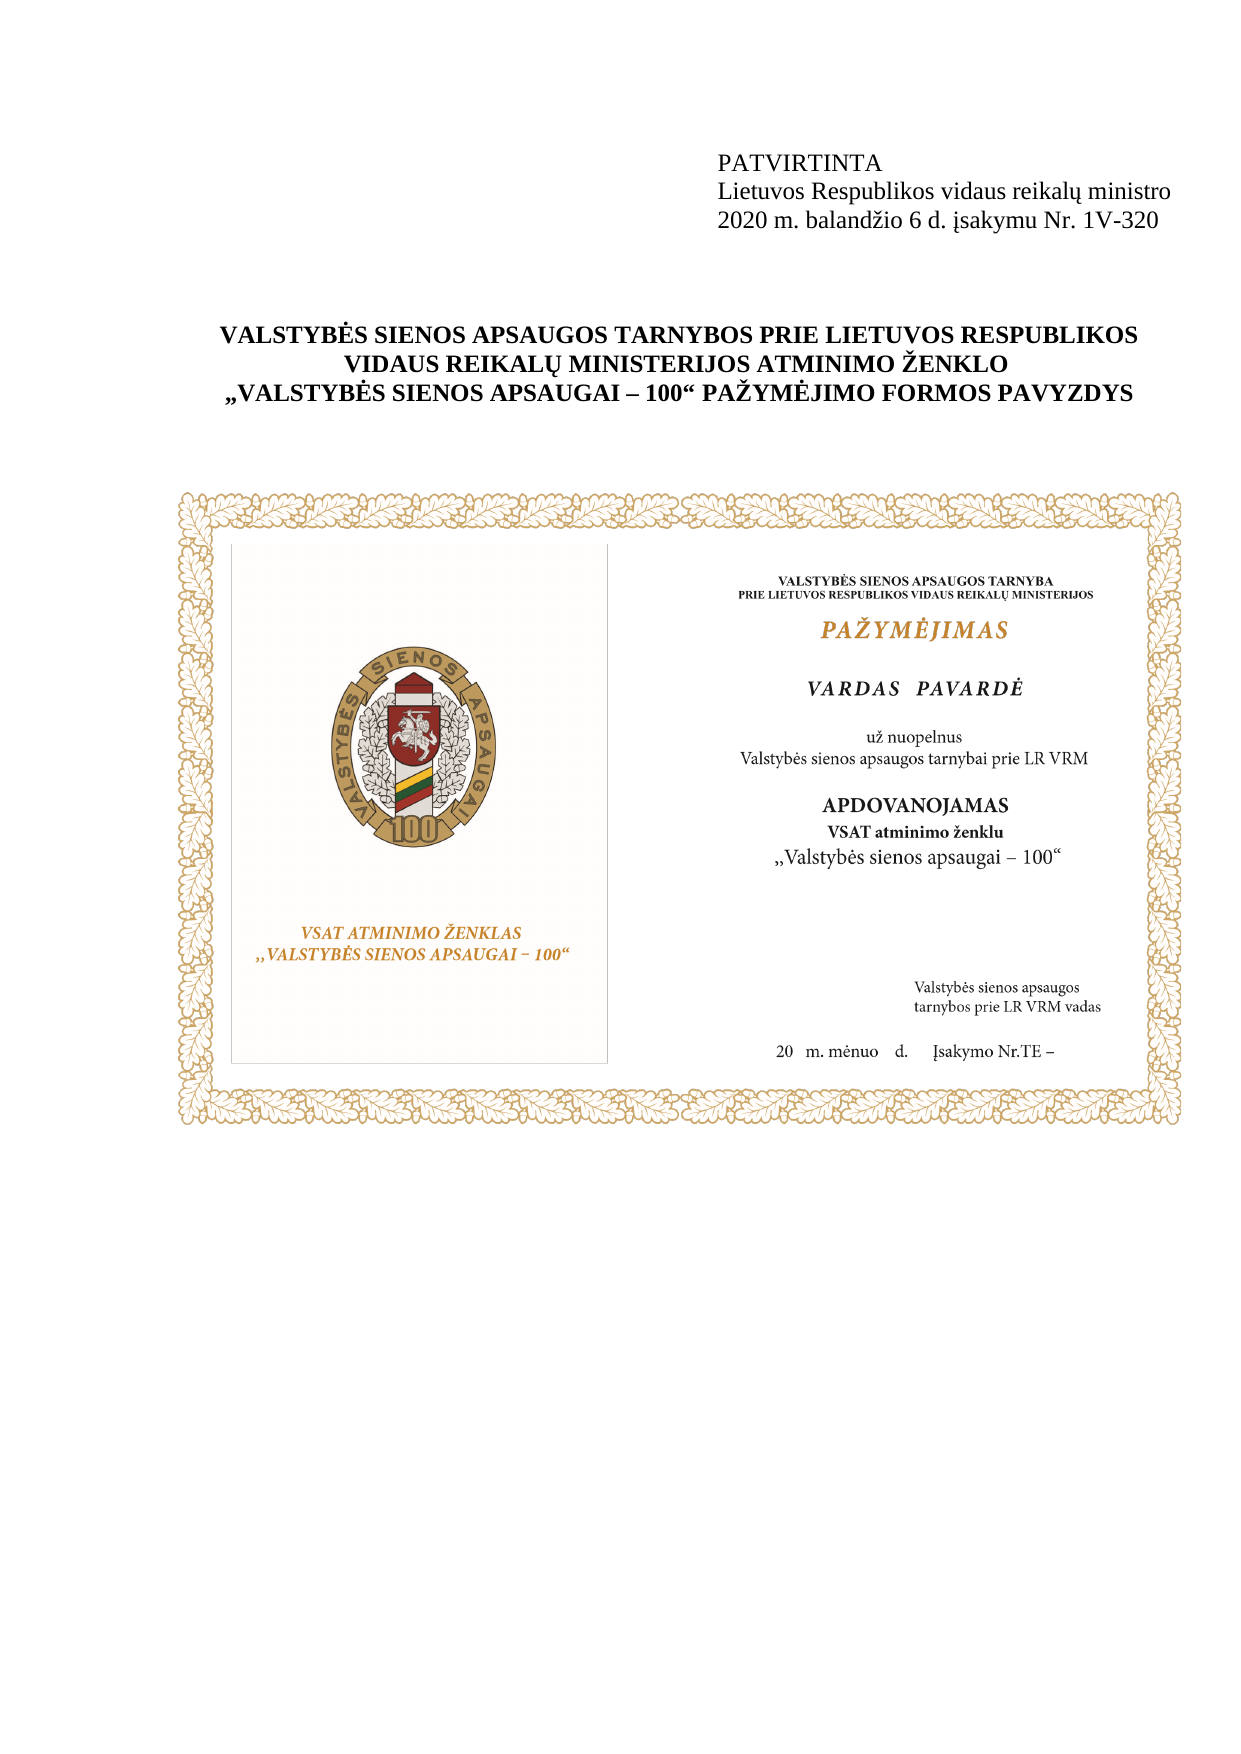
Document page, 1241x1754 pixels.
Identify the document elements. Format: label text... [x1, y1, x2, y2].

text Lietuvos Respublikos vidaus reikalų ministro [582, 176, 1181, 205]
text VALSTYBĖS SIENOS APSAUGOS TARNYBOS PRIE LIETUVOS RESPUBLIKOS VIDAUS REIKALŲ MINISTERIJOS ATMINIMO ŽENKLO [177, 320, 1181, 378]
text „VALSTYBĖS SIENOS APSAUGAI – 100“ PAŽYMĖJIMO FORMOS PAVYZDYS [177, 378, 1181, 406]
text PATVIRTINTA [582, 148, 1181, 176]
text 2020 m. balandžio 6 d. įsakymu Nr. 1V-320 [582, 205, 1181, 234]
